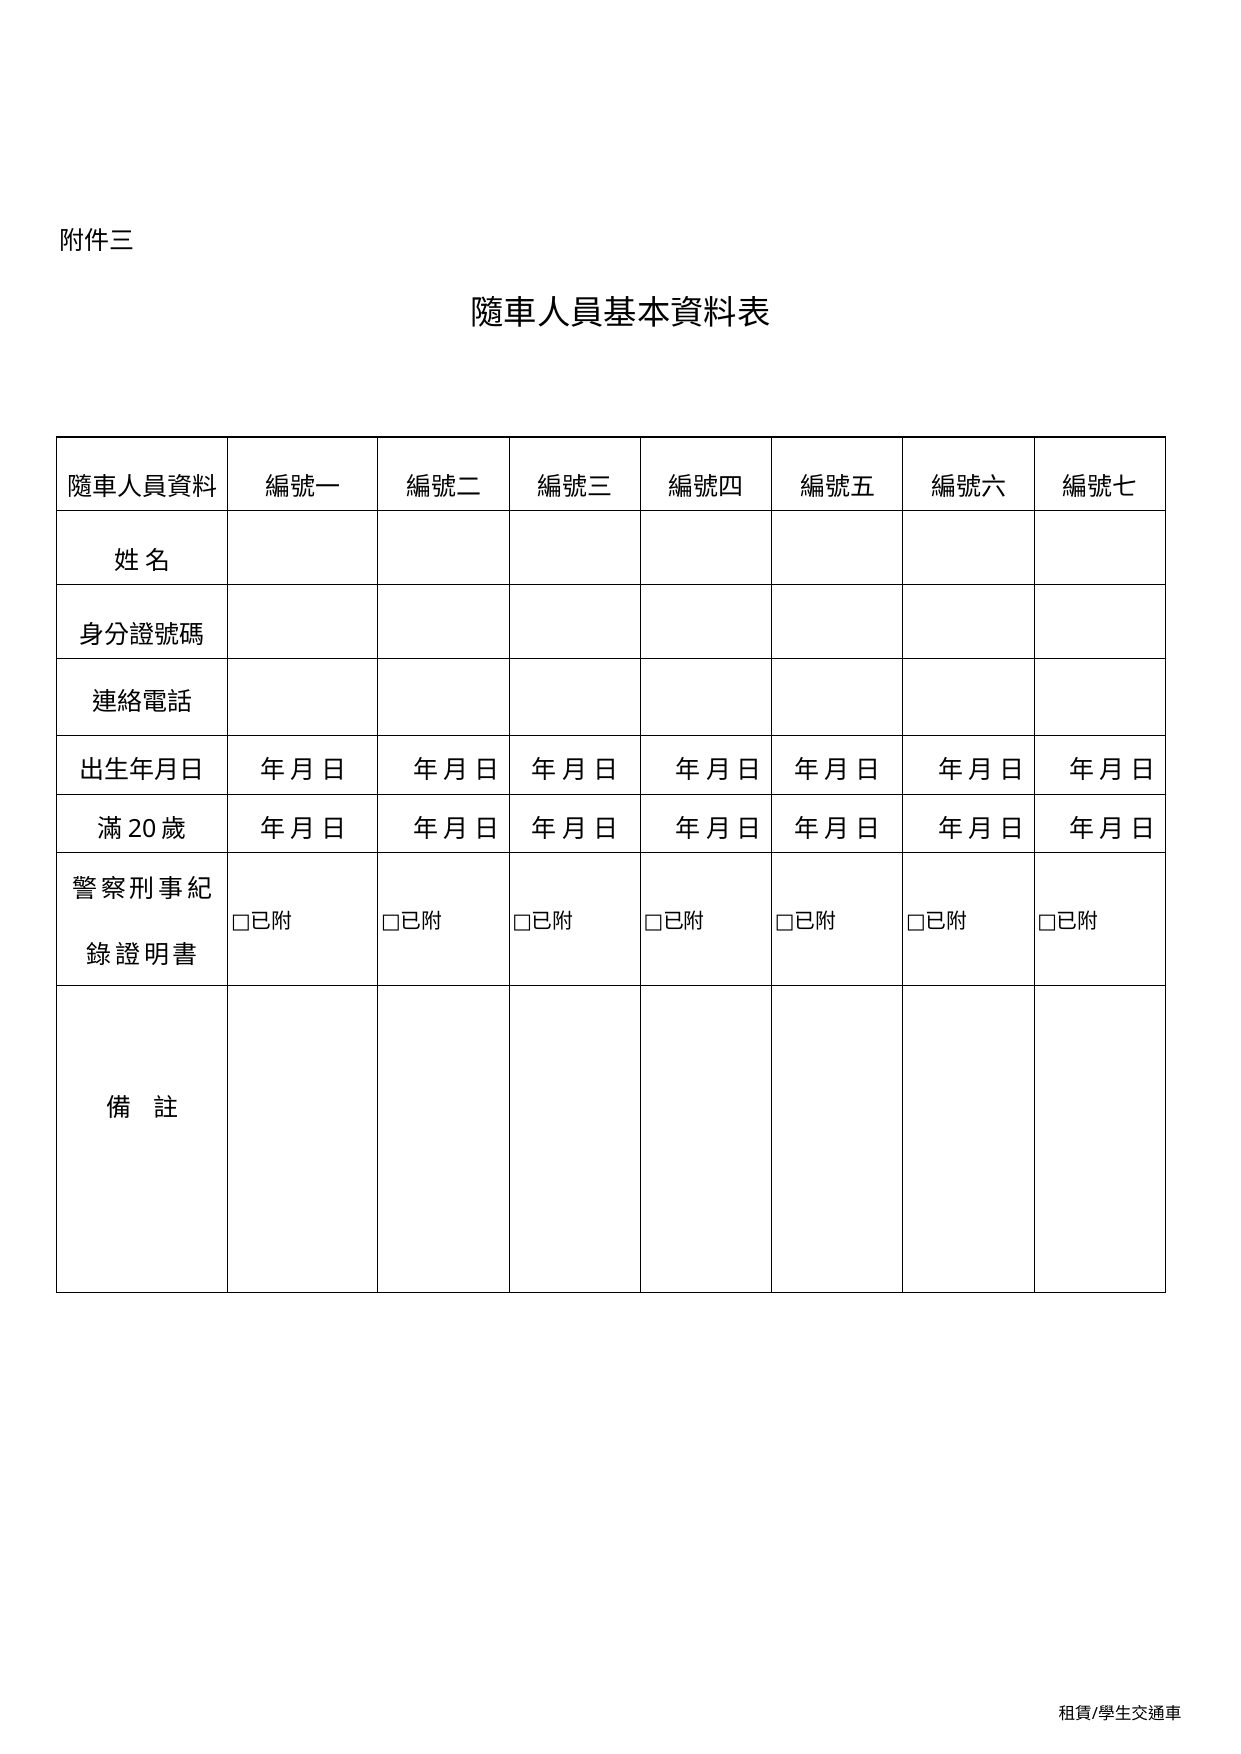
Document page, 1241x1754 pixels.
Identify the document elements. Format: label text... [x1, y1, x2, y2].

table_cell [641, 511, 771, 584]
table_cell [1035, 986, 1165, 1292]
table_cell [1035, 585, 1165, 658]
table_cell [378, 585, 509, 658]
table_cell 年 月 日 [378, 795, 509, 852]
table_cell [903, 986, 1034, 1292]
table_cell 年 月 日 [772, 736, 902, 794]
table_cell □已附 [772, 853, 902, 984]
table_cell 年 月 日 [228, 736, 377, 794]
table_cell [772, 986, 902, 1292]
table_cell 年 月 日 [641, 795, 771, 852]
table_cell □已附 [378, 853, 509, 984]
table_cell 連絡電話 [57, 659, 227, 734]
text 隨車人員基本資料表 [59, 276, 1181, 342]
table_cell [378, 986, 509, 1292]
table_cell 出生年月日 [57, 736, 227, 794]
table_cell 年 月 日 [228, 795, 377, 852]
table_header 編號六 [903, 438, 1034, 510]
table_cell 年 月 日 [903, 795, 1034, 852]
table_cell [772, 659, 902, 734]
table_cell 年 月 日 [1035, 736, 1165, 794]
table_header 編號五 [772, 438, 902, 510]
table_cell 警察刑事紀錄證明書 [57, 853, 227, 984]
table_cell [510, 511, 640, 584]
table_cell [641, 585, 771, 658]
table_cell [228, 986, 377, 1292]
table_cell [510, 986, 640, 1292]
table_cell [903, 659, 1034, 734]
table_cell 備 註 [57, 986, 227, 1292]
table_cell □已附 [641, 853, 771, 984]
table_cell 年 月 日 [510, 736, 640, 794]
table_header 編號一 [228, 438, 377, 510]
table_cell [510, 659, 640, 734]
table_header 編號四 [641, 438, 771, 510]
table_cell [1035, 511, 1165, 584]
table_cell [1035, 659, 1165, 734]
table_cell 年 月 日 [1035, 795, 1165, 852]
table_cell [378, 511, 509, 584]
table_cell 滿20歲 [57, 795, 227, 852]
table_cell [228, 659, 377, 734]
table_cell □已附 [228, 853, 377, 984]
table_cell 身分證號碼 [57, 585, 227, 658]
table_cell [903, 585, 1034, 658]
table_cell [228, 585, 377, 658]
table_cell [772, 511, 902, 584]
table_cell □已附 [903, 853, 1034, 984]
table_cell [228, 511, 377, 584]
table_cell 年 月 日 [378, 736, 509, 794]
text 附件三 [59, 204, 1181, 270]
table_cell [903, 511, 1034, 584]
table_cell 姓 名 [57, 511, 227, 584]
table_cell □已附 [1035, 853, 1165, 984]
table_cell 年 月 日 [772, 795, 902, 852]
table_cell 年 月 日 [641, 736, 771, 794]
table_header 隨車人員資料 [57, 438, 227, 510]
table_header 編號二 [378, 438, 509, 510]
table_header 編號三 [510, 438, 640, 510]
table_cell [641, 659, 771, 734]
table_cell [510, 585, 640, 658]
table_cell [378, 659, 509, 734]
table_cell [772, 585, 902, 658]
table_cell □已附 [510, 853, 640, 984]
table_cell 年 月 日 [903, 736, 1034, 794]
table_cell 年 月 日 [510, 795, 640, 852]
table_header 編號七 [1035, 438, 1165, 510]
table_cell [641, 986, 771, 1292]
